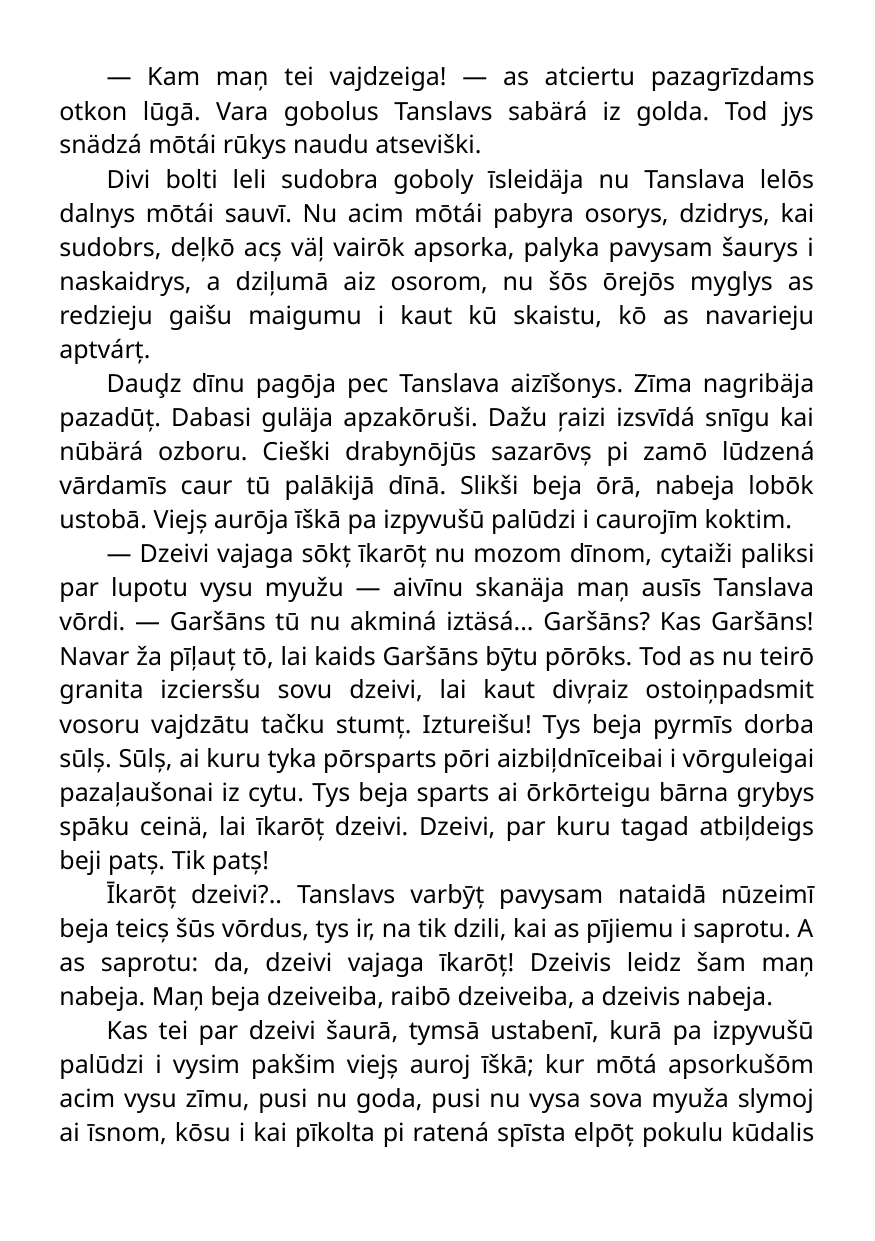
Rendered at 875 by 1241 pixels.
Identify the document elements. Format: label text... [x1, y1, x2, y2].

text — Dzeivi vajaga sōkț īkarōț nu mozom dīnom, cytaiži paliksi par lupotu vysu myužu — aivīnu skanäja maņ ausīs Tanslava vōrdi. — Garšāns tū nu akminá iztäsá... Garšāns? Kas Garšāns! Navar ža pīļauț tō, lai kaids Garšāns bȳtu pōrōks. Tod as nu teirō granita izciersšu sovu dzeivi, lai kaut divŗaiz ostoiņpadsmit vosoru vajdzātu tačku stumț. Iztureišu! Tys beja pyrmīs dorba sūlș. Sūlș, ai kuru tyka pōrsparts pōri aizbiļdnīceibai i vōrguleigai pazaļaušonai iz cytu. Tys beja sparts ai ōrkōrteigu bārna grybys spāku ceinä, lai īkarōț dzeivi. Dzeivi, par kuru tagad atbiļdeigs beji patș. Tik patș! [59, 536, 815, 877]
text — Kam maņ tei vajdzeiga! — as atciertu pazagrīzdams otkon lūgā. Vara gobolus Tanslavs sabärá iz golda. Tod jys snädzá mōtái rūkys naudu atseviški. [59, 59, 815, 161]
text Divi bolti leli sudobra goboly īsleidäja nu Tanslava lelōs dalnys mōtái sauvī. Nu acim mōtái pabyra osorys, dzidrys, kai sudobrs, deļkō acș väļ vairōk apsorka, palyka pavysam šaurys i naskaidrys, a dziļumā aiz osorom, nu šōs ōrejōs myglys as redzieju gaišu maigumu i kaut kū skaistu, kō as navarieju aptvárț. [59, 161, 815, 366]
text Kas tei par dzeivi šaurā, tymsā ustabenī, kurā pa izpyvušū palūdzi i vysim pakšim viejș auroj īškā; kur mōtá apsorkušōm acim vysu zīmu, pusi nu goda, pusi nu vysa sova myuža slymoj ai īsnom, kōsu i kai pīkolta pi ratená spīsta elpōț pokulu kūdalis [59, 1013, 815, 1149]
text Īkarōț dzeivi?.. Tanslavs varbȳț pavysam nataidā nūzeimī beja teicș šūs vōrdus, tys ir, na tik dzili, kai as pījiemu i saprotu. A as saprotu: da, dzeivi vajaga īkarōț! Dzeivis leidz šam maņ nabeja. Maņ beja dzeiveiba, raibō dzeiveiba, a dzeivis nabeja. [59, 877, 815, 1013]
text Dauḑz dīnu pagōja pec Tanslava aizīšonys. Zīma nagribäja pazadūț. Dabasi guläja apzakōruši. Dažu ŗaizi izsvīdá snīgu kai nūbärá ozboru. Cieški drabynōjūs sazarōvș pi zamō lūdzená vārdamīs caur tū palākijā dīnā. Slikši beja ōrā, nabeja lobōk ustobā. Viejș aurōja īškā pa izpyvušū palūdzi i caurojīm koktim. [59, 366, 815, 536]
